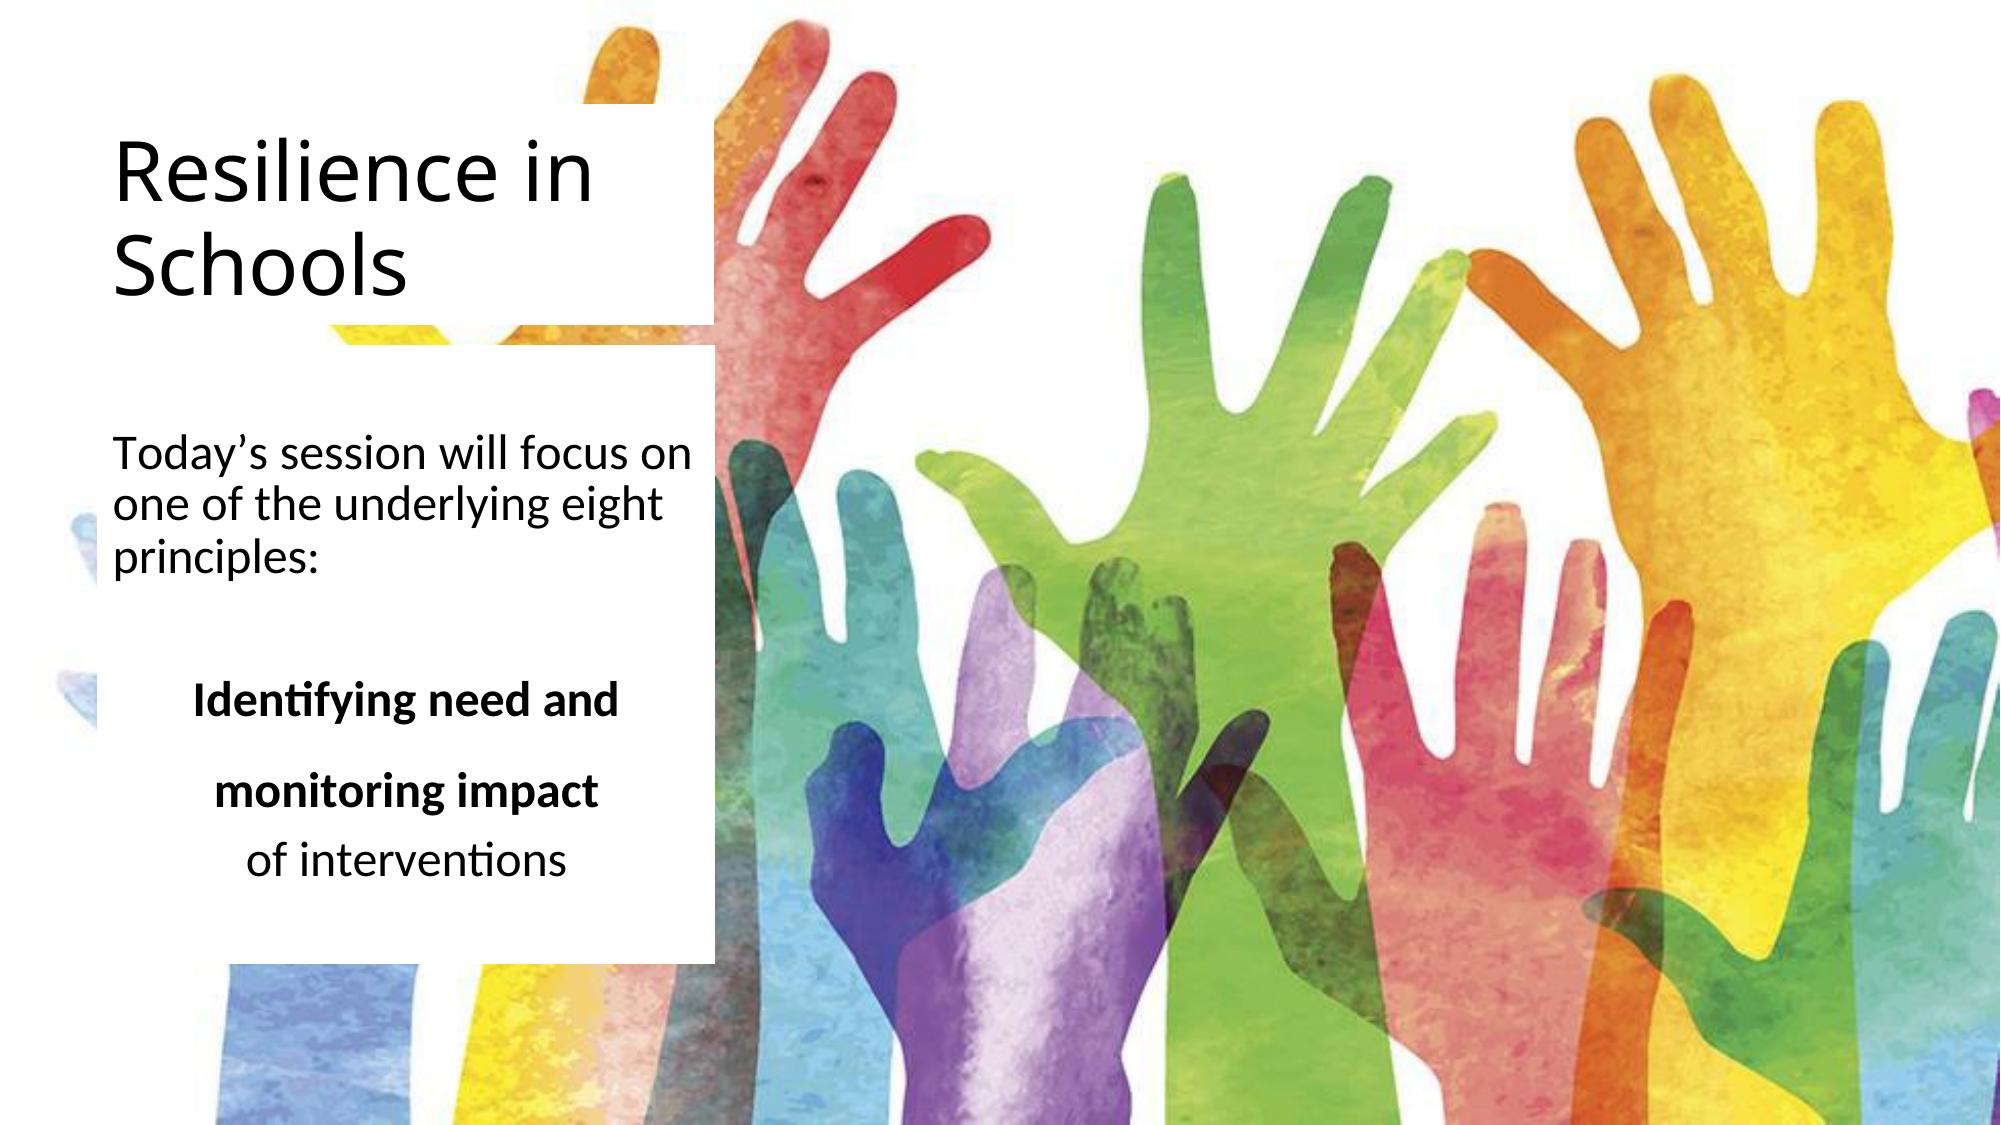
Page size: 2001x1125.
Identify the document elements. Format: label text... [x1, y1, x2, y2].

text monitoring impact of interventions [188, 759, 625, 889]
text Today’s session will focus on one of the underlying eight principles: [112, 427, 715, 586]
text Identifying need and [188, 668, 625, 729]
text Resilience in Schools Principles [112, 123, 698, 325]
